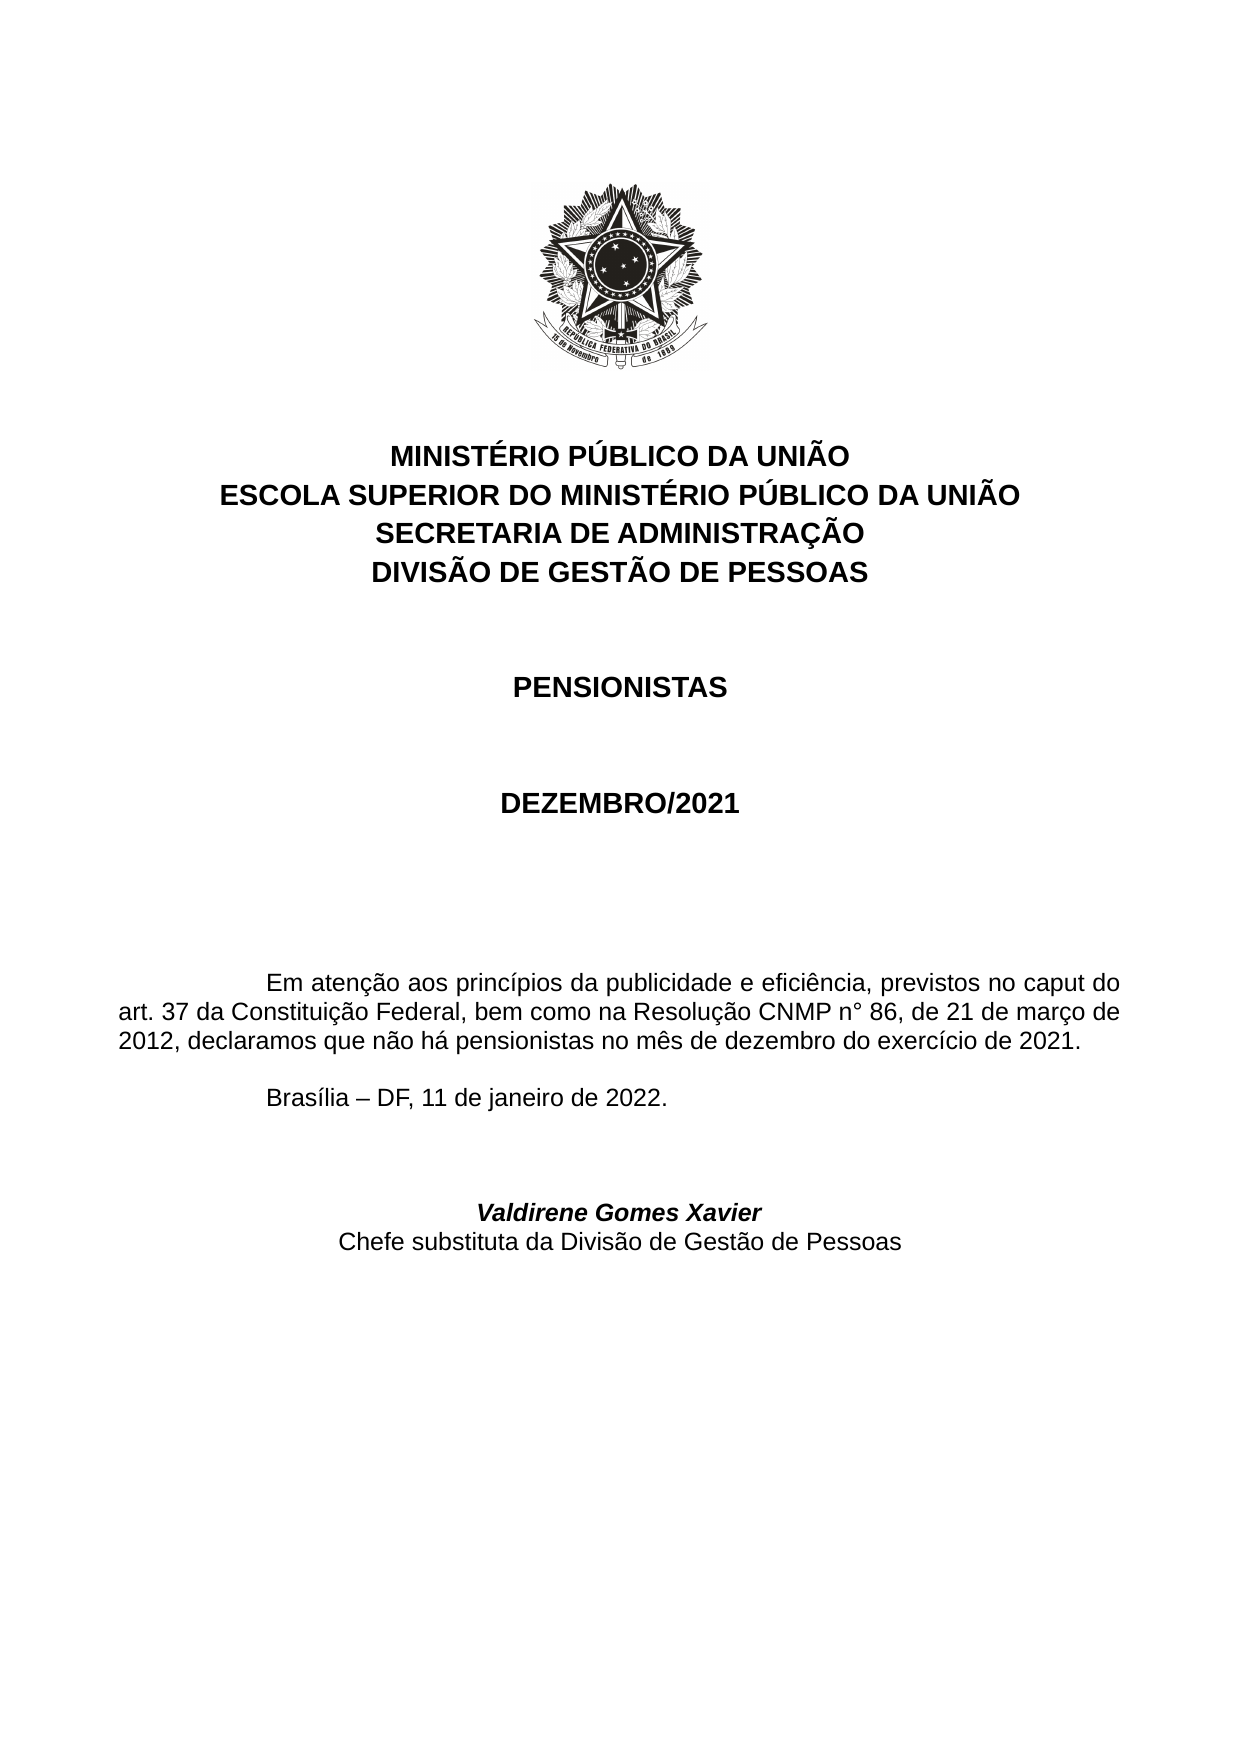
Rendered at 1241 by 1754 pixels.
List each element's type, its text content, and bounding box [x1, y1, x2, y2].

text ESCOLA SUPERIOR DO MINISTÉRIO PÚBLICO DA UNIÃO [118, 478, 1122, 511]
text DIVISÃO DE GESTÃO DE PESSOAS [118, 555, 1122, 588]
text Em atenção aos princípios da publicidade e eficiência, previstos no caput do art. 37 da Constituição Federal, bem como na Resolução CNMP n° 86, de 21 de março de 2012, declaramos que não há pensionistas no mês de dezembro do exercício de 2021. [118, 968, 1122, 1054]
text Brasília – DF, 11 de janeiro de 2022. [118, 1083, 1122, 1112]
text PENSIONISTAS [118, 670, 1122, 704]
text MINISTÉRIO PÚBLICO DA UNIÃO [118, 439, 1122, 473]
text SECRETARIA DE ADMINISTRAÇÃO [118, 516, 1122, 550]
picture [530, 182, 710, 371]
text DEZEMBRO/2021 [118, 786, 1122, 819]
text Chefe substituta da Divisão de Gestão de Pessoas [118, 1227, 1122, 1256]
text Valdirene Gomes Xavier [118, 1198, 1122, 1227]
